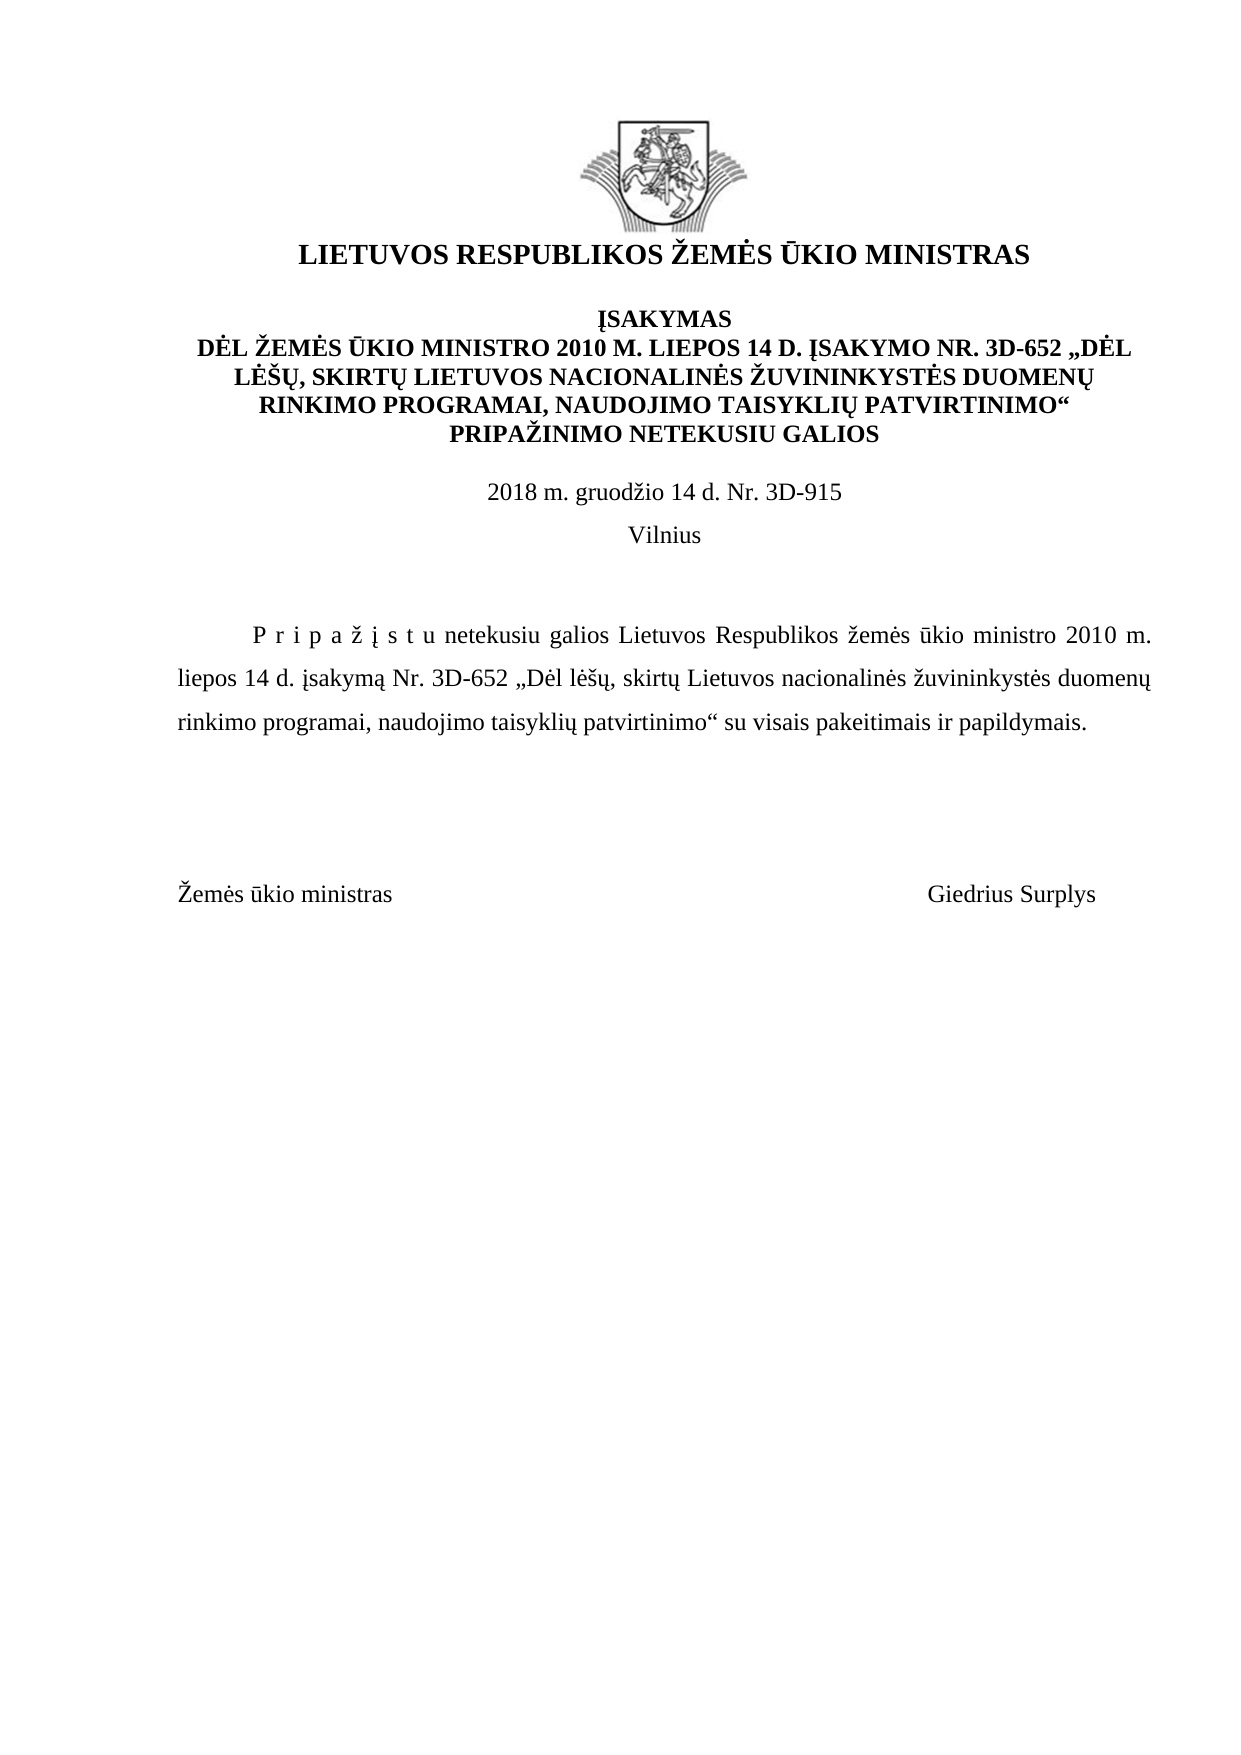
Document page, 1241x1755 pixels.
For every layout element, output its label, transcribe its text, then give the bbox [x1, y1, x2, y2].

text Vilnius [177, 520, 1152, 548]
text Žemės ūkio ministras Giedrius Surplys [177, 879, 1152, 908]
text P r i p a ž į s t u netekusiu galios Lietuvos Respublikos žemės ūkio ministro 2010 m. liepos 14 d. įsakymą Nr. 3D-652 „Dėl lėšų, skirtų Lietuvos nacionalinės žuvininkystės duomenų rinkimo programai, naudojimo taisyklių patvirtinimo“ su visais pakeitimais ir papildymais. [177, 620, 1152, 735]
text LIETUVOS RESPUBLIKOS ŽEMĖS ŪKIO MINISTRAS [177, 237, 1152, 271]
text 2018 m. gruodžio 14 d. Nr. 3D-915 [177, 477, 1152, 505]
text DĖL ŽEMĖS ŪKIO MINISTRO 2010 M. LIEPOS 14 D. ĮSAKYMO NR. 3D-652 „DĖL LĖŠŲ, SKIRTŲ LIETUVOS NACIONALINĖS ŽUVININKYSTĖS DUOMENŲ RINKIMO PROGRAMAI, NAUDOJIMO TAISYKLIŲ PATVIRTINIMO“ PRIPAŽINIMO NETEKUSIU GALIOS [177, 333, 1152, 448]
text ĮSAKYMAS [177, 304, 1152, 333]
